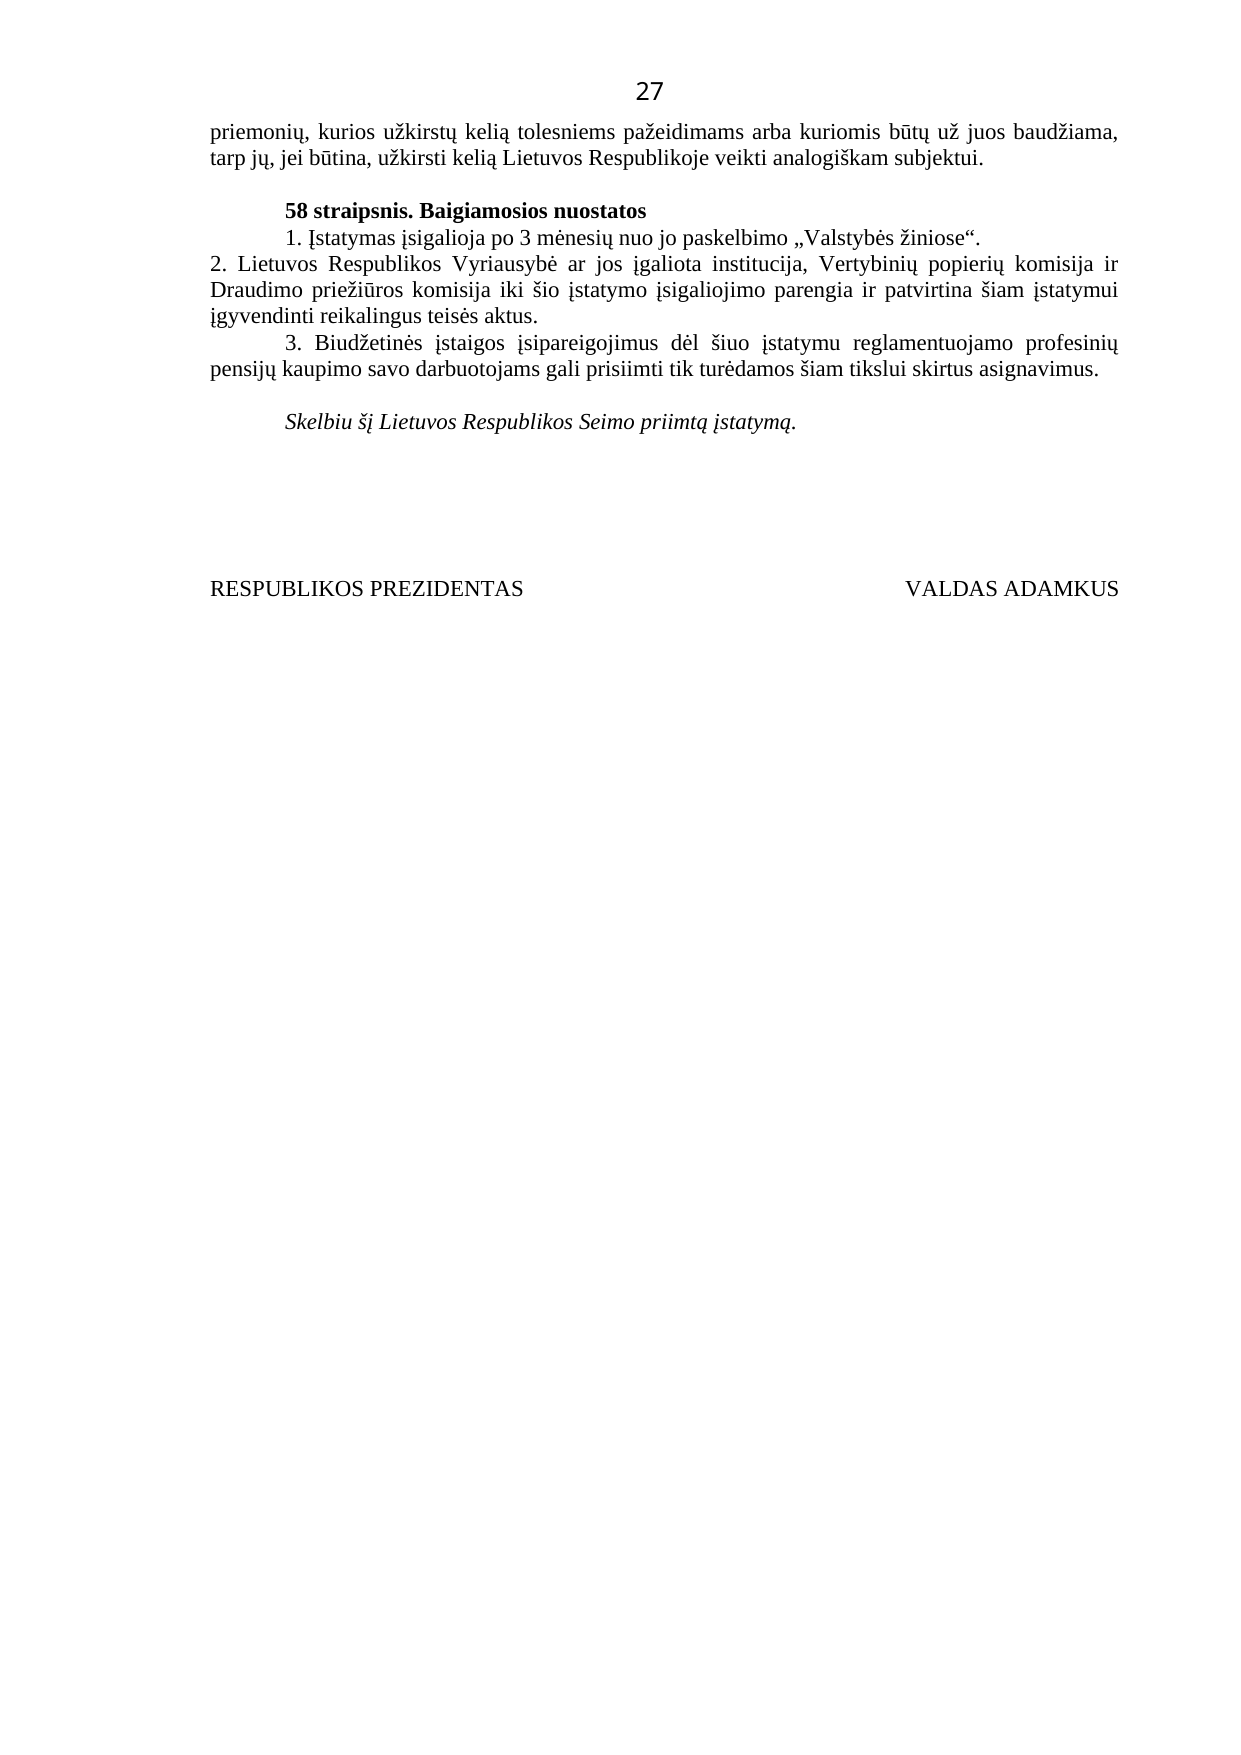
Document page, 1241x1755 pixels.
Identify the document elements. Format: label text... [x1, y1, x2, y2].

text 2. Lietuvos Respublikos Vyriausybė ar jos įgaliota institucija, Vertybinių popierių komisija ir Draudimo priežiūros komisija iki šio įstatymo įsigaliojimo parengia ir patvirtina šiam įstatymui įgyvendinti reikalingus teisės aktus. [210, 250, 1120, 329]
text 58 straipsnis. Baigiamosios nuostatos [210, 197, 1120, 223]
text 3. Biudžetinės įstaigos įsipareigojimus dėl šiuo įstatymu reglamentuojamo profesinių pensijų kaupimo savo darbuotojams gali prisiimti tik turėdamos šiam tikslui skirtus asignavimus. [210, 329, 1120, 382]
text 1. Įstatymas įsigalioja po 3 mėnesių nuo jo paskelbimo „Valstybės žiniose“. [210, 223, 1120, 250]
text RESPUBLIKOS PREZIDENTAS VALDAS ADAMKUS [210, 574, 1120, 601]
text priemonių, kurios užkirstų kelią tolesniems pažeidimams arba kuriomis būtų už juos baudžiama, tarp jų, jei būtina, užkirsti kelią Lietuvos Respublikoje veikti analogiškam subjektui. [210, 118, 1120, 171]
text Skelbiu šį Lietuvos Respublikos Seimo priimtą įstatymą. [210, 408, 1120, 434]
